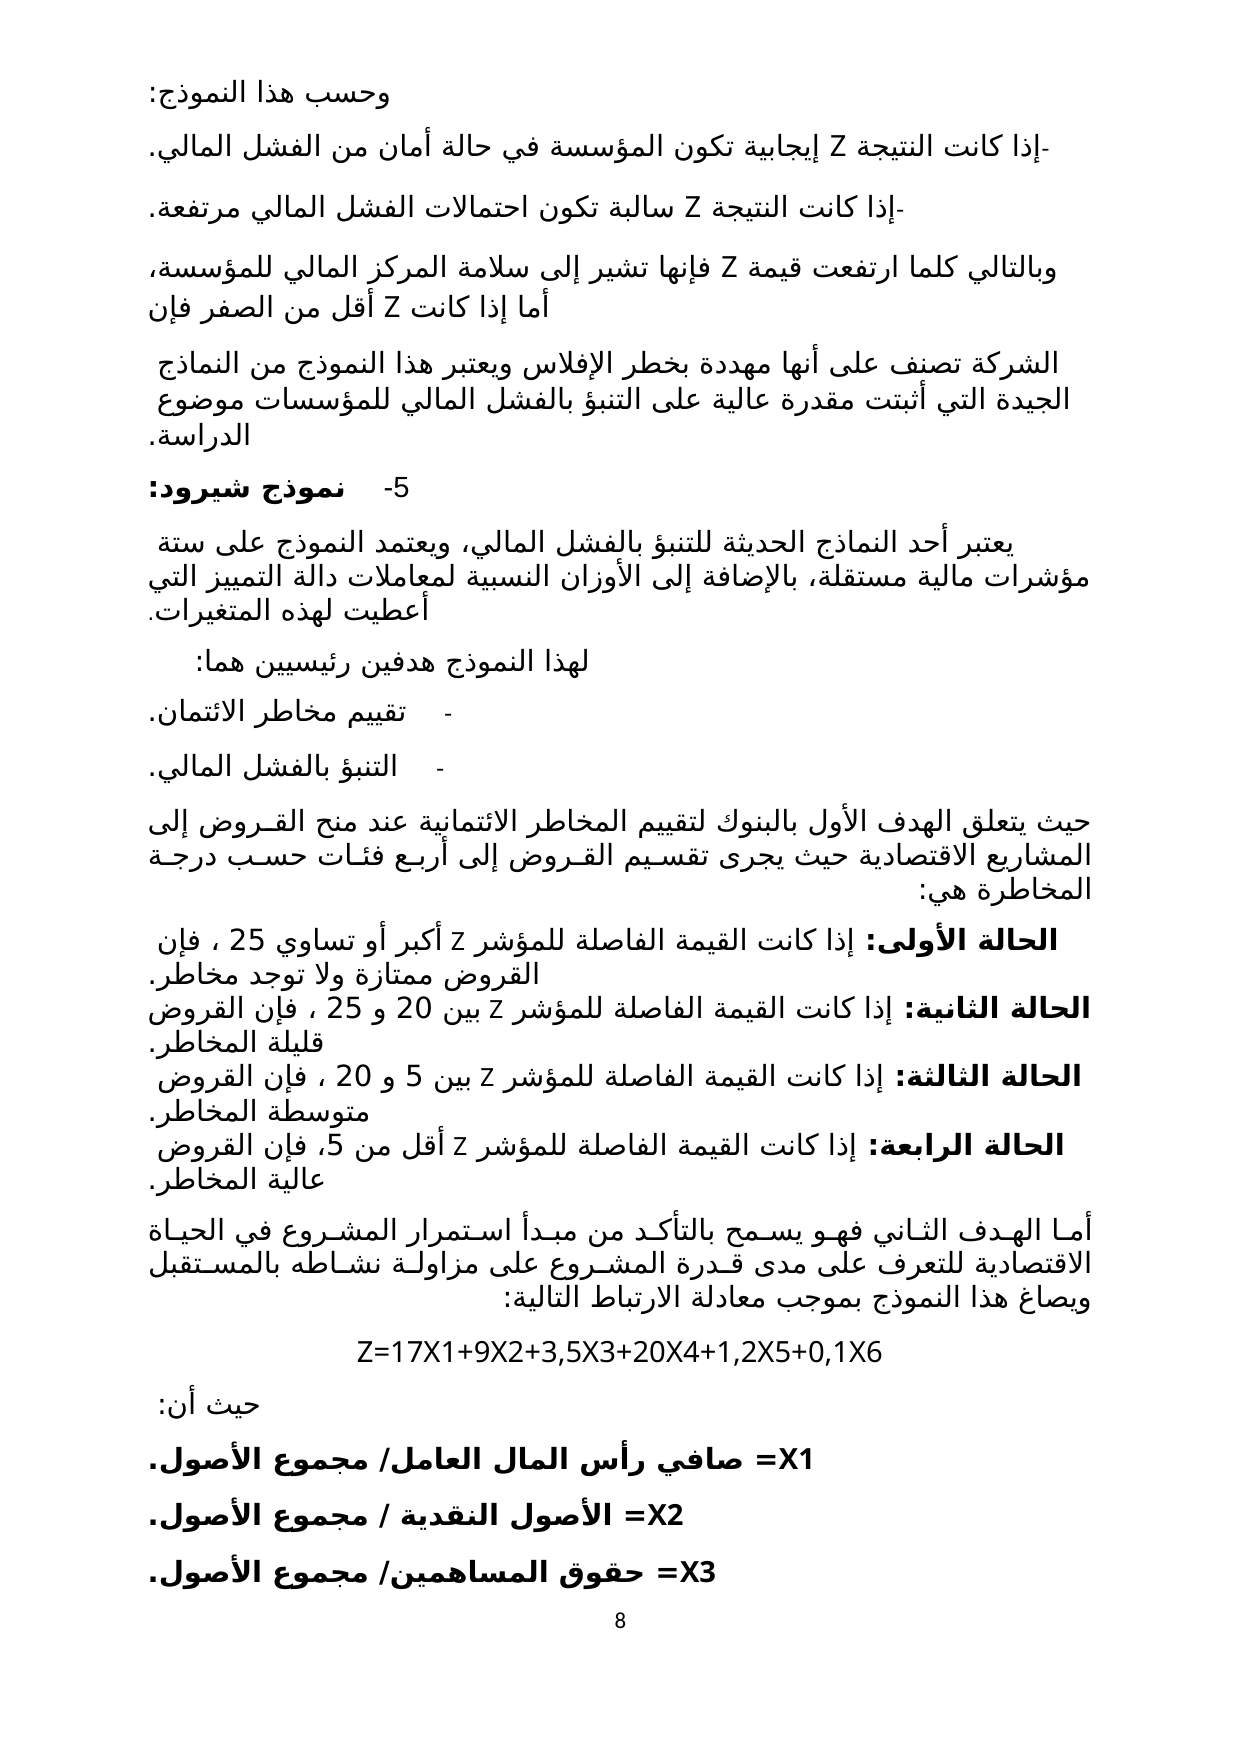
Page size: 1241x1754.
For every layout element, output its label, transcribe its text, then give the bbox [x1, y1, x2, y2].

text أما الهدف الثاني فهو يسمح بالتأكد من مبدأ استمرار المشروع في الحياة الاقتصادية للتعرف على مدى قدرة المشروع على مزاولة نشاطه بالمستقبل ويصاغ هذا النموذج بموجب معادلة الارتباط التالية: [148, 1213, 1093, 1315]
text الحالة الأولى: إذا كانت القيمة الفاصلة للمؤشر Z أكبر أو تساوي 25 ، فإن القروض ممتازة ولا توجد مخاطر. [148, 923, 1093, 991]
text الحالة الثالثة: إذا كانت القيمة الفاصلة للمؤشر Z بين 5 و 20 ، فإن القروض متوسطة المخاطر. [148, 1059, 1093, 1128]
list تقييم مخاطر الائتمان. [148, 695, 1093, 729]
text الحالة الرابعة: إذا كانت القيمة الفاصلة للمؤشر Z أقل من 5، فإن القروض عالية المخاطر. [148, 1128, 1093, 1196]
text حيث أن: [148, 1388, 1093, 1422]
list التنبؤ بالفشل المالي. [148, 749, 1093, 783]
list وبالتالي كلما ارتفعت قيمة Z فإنها تشير إلى سلامة المركز المالي للمؤسسة، أما إذا كانت Z أقل من الصفر فإن [148, 247, 1063, 326]
text حيث يتعلق الهدف الأول بالبنوك لتقييم المخاطر الائتمانية عند منح القروض إلى المشاريع الاقتصادية حيث يجرى تقسيم القروض إلى أربع فئات حسب درجة المخاطرة هي: [148, 804, 1093, 906]
text الشركة تصنف على أنها مهددة بخطر الإفلاس ويعتبر هذا النموذج من النماذج الجيدة التي أثبتت مقدرة عالية على التنبؤ بالفشل المالي للمؤسسات موضوع الدراسة. [148, 347, 1093, 452]
text وحسب هذا النموذج: [148, 75, 1093, 109]
text Z=17X1+9X2+3,5X3+20X4+1,2X5+0,1X6 [148, 1331, 1093, 1371]
text X1= صافي رأس المال العامل/ مجموع الأصول. [148, 1438, 1093, 1478]
text يعتبر أحد النماذج الحديثة للتنبؤ بالفشل المالي، ويعتمد النموذج على ستة مؤشرات مالية مستقلة، بالإضافة إلى الأوزان النسبية لمعاملات دالة التمييز التي أعطيت لهذه المتغيرات. [148, 526, 1093, 627]
list إذا كانت النتيجة Z إيجابية تكون المؤسسة في حالة أمان من الفشل المالي. [148, 126, 1093, 165]
text X2= الأصول النقدية / مجموع الأصول. [148, 1495, 1093, 1534]
text لهذا النموذج هدفين رئيسيين هما: [148, 644, 1093, 678]
text الحالة الثانية: إذا كانت القيمة الفاصلة للمؤشر Z بين 20 و 25 ، فإن القروض قليلة المخاطر. [148, 991, 1093, 1059]
text X3= حقوق المساهمين/ مجموع الأصول. [148, 1551, 1093, 1591]
list نموذج شيرود: [148, 470, 1055, 505]
list إذا كانت النتيجة Z سالبة تكون احتمالات الفشل المالي مرتفعة. [148, 186, 1093, 226]
